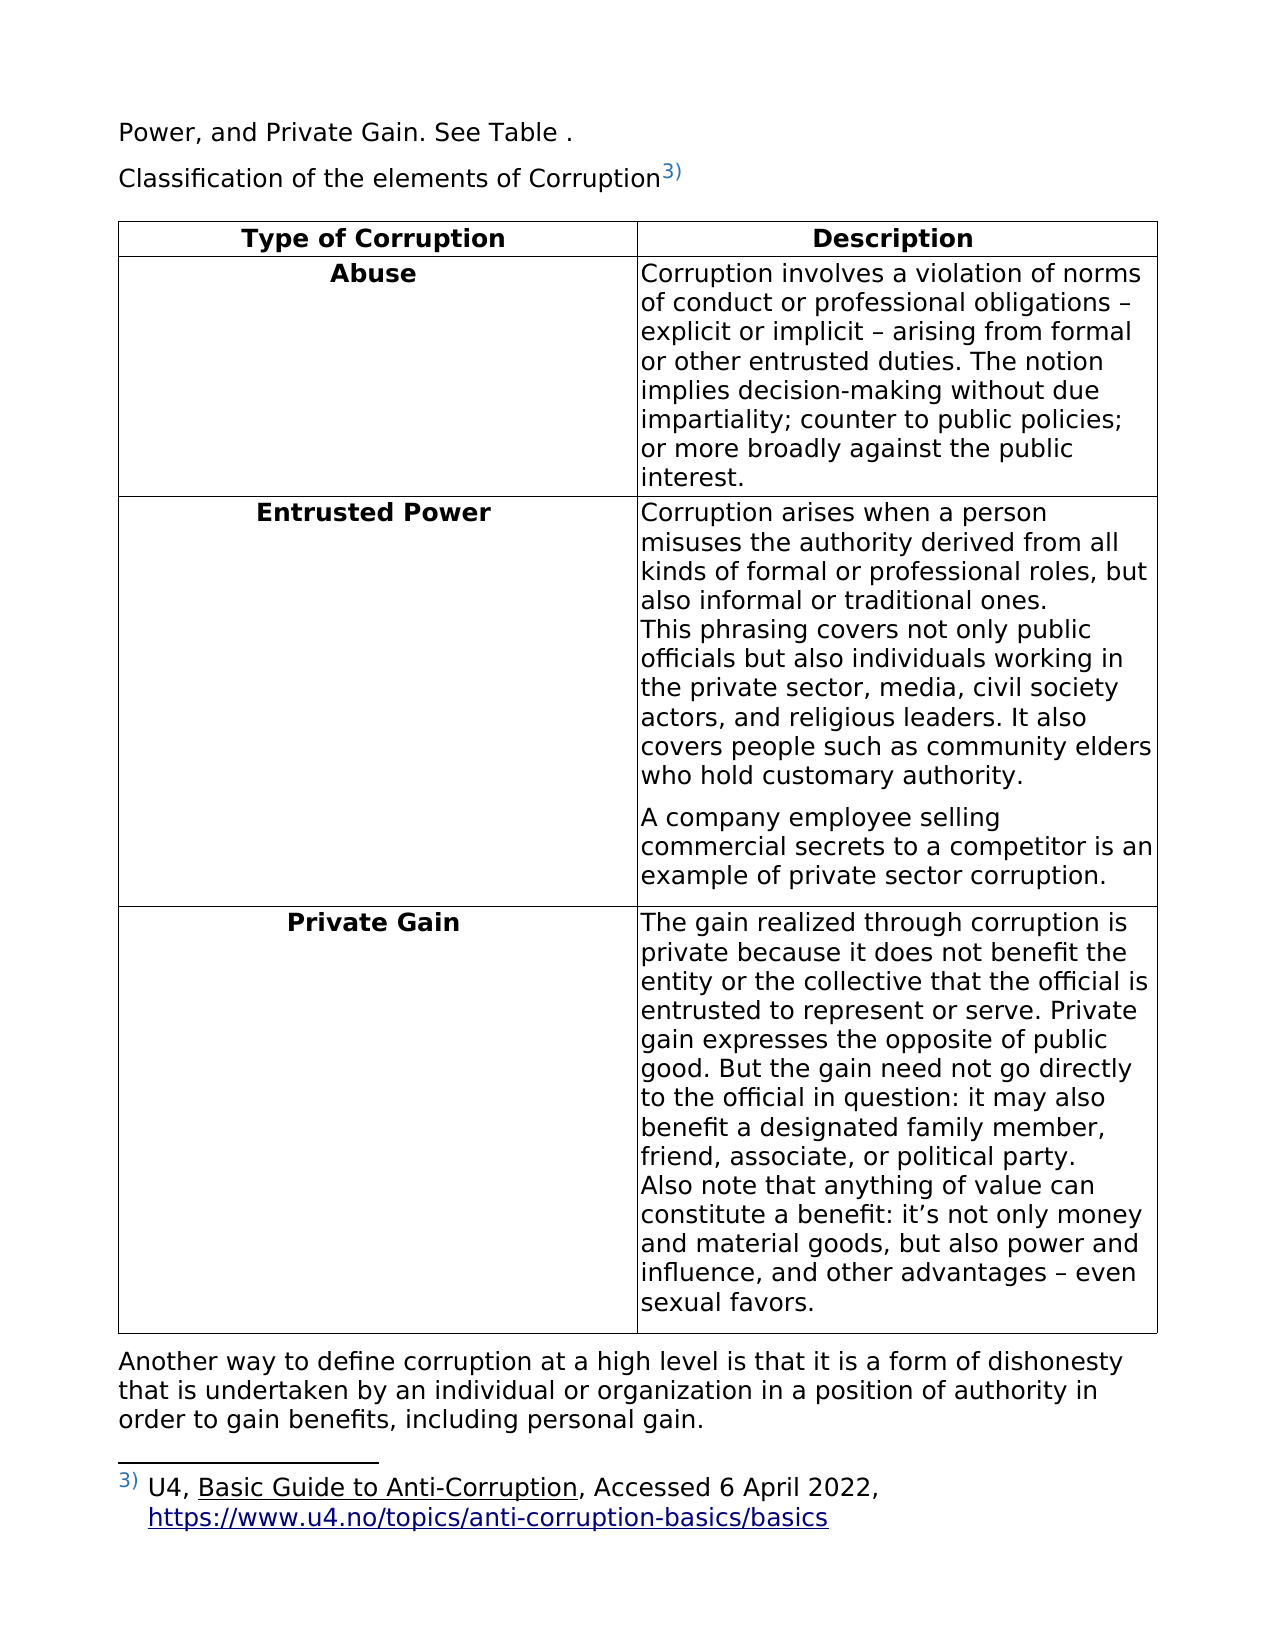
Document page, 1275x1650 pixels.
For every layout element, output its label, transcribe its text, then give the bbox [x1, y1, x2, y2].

text Classification of the elements of Corruption [118, 160, 1157, 194]
table_cell Corruption involves a violation of norms of conduct or professional obligations – explicit or implicit – arising from formal or other entrusted duties. The notion implies decision-making without due impartiality; counter to public policies; or more broadly against the public interest. [638, 257, 1157, 496]
table_cell Corruption arises when a person misuses the authority derived from all kinds of formal or professional roles, but also informal or traditional ones. This phrasing covers not only public officials but also individuals working in the private sector, media, civil society actors, and religious leaders. It also covers people such as community elders who hold customary authority. A company employee selling commercial secrets to a competitor is an example of private sector corruption. [638, 497, 1157, 906]
table_cell Private Gain [119, 907, 637, 1332]
table_header Type of Corruption [119, 222, 637, 256]
text U4, Basic Guide to Anti-Corruption, Accessed 6 April 2022, https://www.u4.no/topics/anti-corruption-basics/basics [118, 1469, 1157, 1532]
table_cell The gain realized through corruption is private because it does not benefit the entity or the collective that the official is entrusted to represent or serve. Private gain expresses the opposite of public good. But the gain need not go directly to the official in question: it may also benefit a designated family member, friend, associate, or political party. Also note that anything of value can constitute a benefit: it’s not only money and material goods, but also power and influence, and other advantages – even sexual favors. [638, 907, 1157, 1332]
table_cell Abuse [119, 257, 637, 496]
table_cell Entrusted Power [119, 497, 637, 906]
text Power, and Private Gain. See Table . [118, 118, 1157, 147]
table_header Description [638, 222, 1157, 256]
text Another way to define corruption at a high level is that it is a form of dishonesty that is undertaken by an individual or organization in a position of authority in order to gain benefits, including personal gain. [118, 1347, 1157, 1435]
